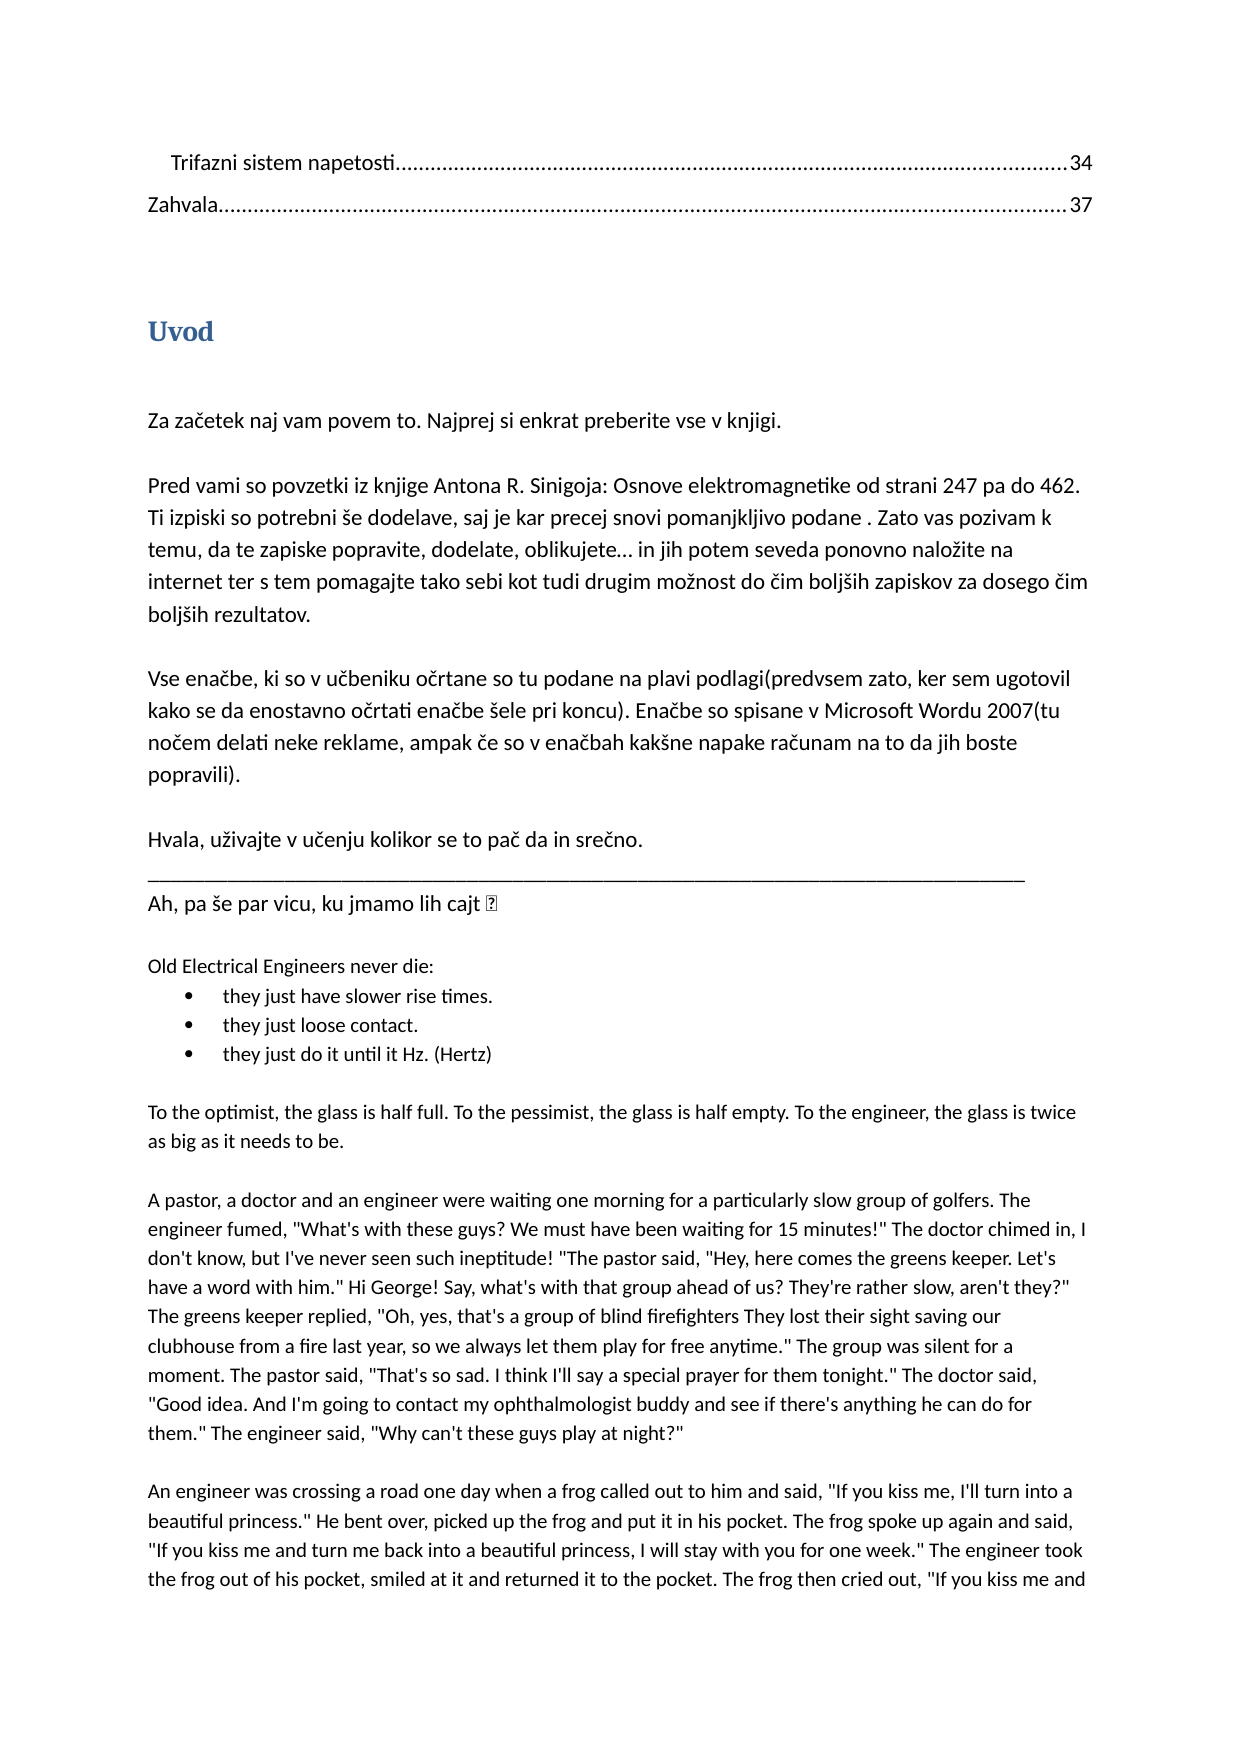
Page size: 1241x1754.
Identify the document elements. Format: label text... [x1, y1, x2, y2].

text Ah, pa še par vicu, ku jmamo lih cajt  [148, 889, 1093, 917]
subtitle Uvod [148, 315, 1093, 348]
list they just do it until it Hz. (Hertz) [185, 1041, 1093, 1067]
text Vse enačbe, ki so v učbeniku očrtane so tu podane na plavi podlagi(predvsem zato, ker sem ugotovil kako se da enostavno očrtati enačbe šele pri koncu). Enačbe so spisane v Microsoft Wordu 2007(tu nočem delati neke reklame, ampak če so v enačbah kakšne napake računam na to da jih boste popravili). [148, 664, 1093, 789]
text Za začetek naj vam povem to. Najprej si enkrat preberite vse v knjigi. [148, 407, 1093, 434]
list they just loose contact. [185, 1012, 1093, 1037]
text An engineer was crossing a road one day when a frog called out to him and said, "If you kiss me, I'll turn into a beautiful princess." He bent over, picked up the frog and put it in his pocket. The frog spoke up again and said, "If you kiss me and turn me back into a beautiful princess, I will stay with you for one week." The engineer took the frog out of his pocket, smiled at it and returned it to the pocket. The frog then cried out, "If you kiss me and [148, 1479, 1093, 1592]
list they just have slower rise times. [185, 983, 1093, 1008]
text Old Electrical Engineers never die: [148, 954, 1093, 979]
text To the optimist, the glass is half full. To the pessimist, the glass is half empty. To the engineer, the glass is twice as big as it needs to be. [148, 1099, 1093, 1154]
text Pred vami so povzetki iz knjige Antona R. Sinigoja: Osnove elektromagnetike od strani 247 pa do 462. Ti izpiski so potrebni še dodelave, saj je kar precej snovi pomanjkljivo podane . Zato vas pozivam k temu, da te zapiske popravite, dodelate, oblikujete… in jih potem seveda ponovno naložite na internet ter s tem pomagajte tako sebi kot tudi drugim možnost do čim boljših zapiskov za dosego čim boljših rezultatov. [148, 471, 1093, 628]
text Trifazni sistem napetosti 34 [171, 148, 1093, 176]
text Hvala, uživajte v učenju kolikor se to pač da in srečno. [148, 825, 1093, 853]
text Zahvala 37 [148, 190, 1093, 218]
text A pastor, a doctor and an engineer were waiting one morning for a particularly slow group of golfers. The engineer fumed, "What's with these guys? We must have been waiting for 15 minutes!" The doctor chimed in, I don't know, but I've never seen such ineptitude! "The pastor said, "Hey, here comes the greens keeper. Let's have a word with him." Hi George! Say, what's with that group ahead of us? They're rather slow, aren't they?" The greens keeper replied, "Oh, yes, that's a group of blind firefighters They lost their sight saving our clubhouse from a fire last year, so we always let them play for free anytime." The group was silent for a moment. The pastor said, "That's so sad. I think I'll say a special prayer for them tonight." The doctor said, "Good idea. And I'm going to contact my ophthalmologist buddy and see if there's anything he can do for them." The engineer said, "Why can't these guys play at night?" [148, 1187, 1093, 1446]
text _____________________________________________________________________________ [148, 857, 1093, 885]
